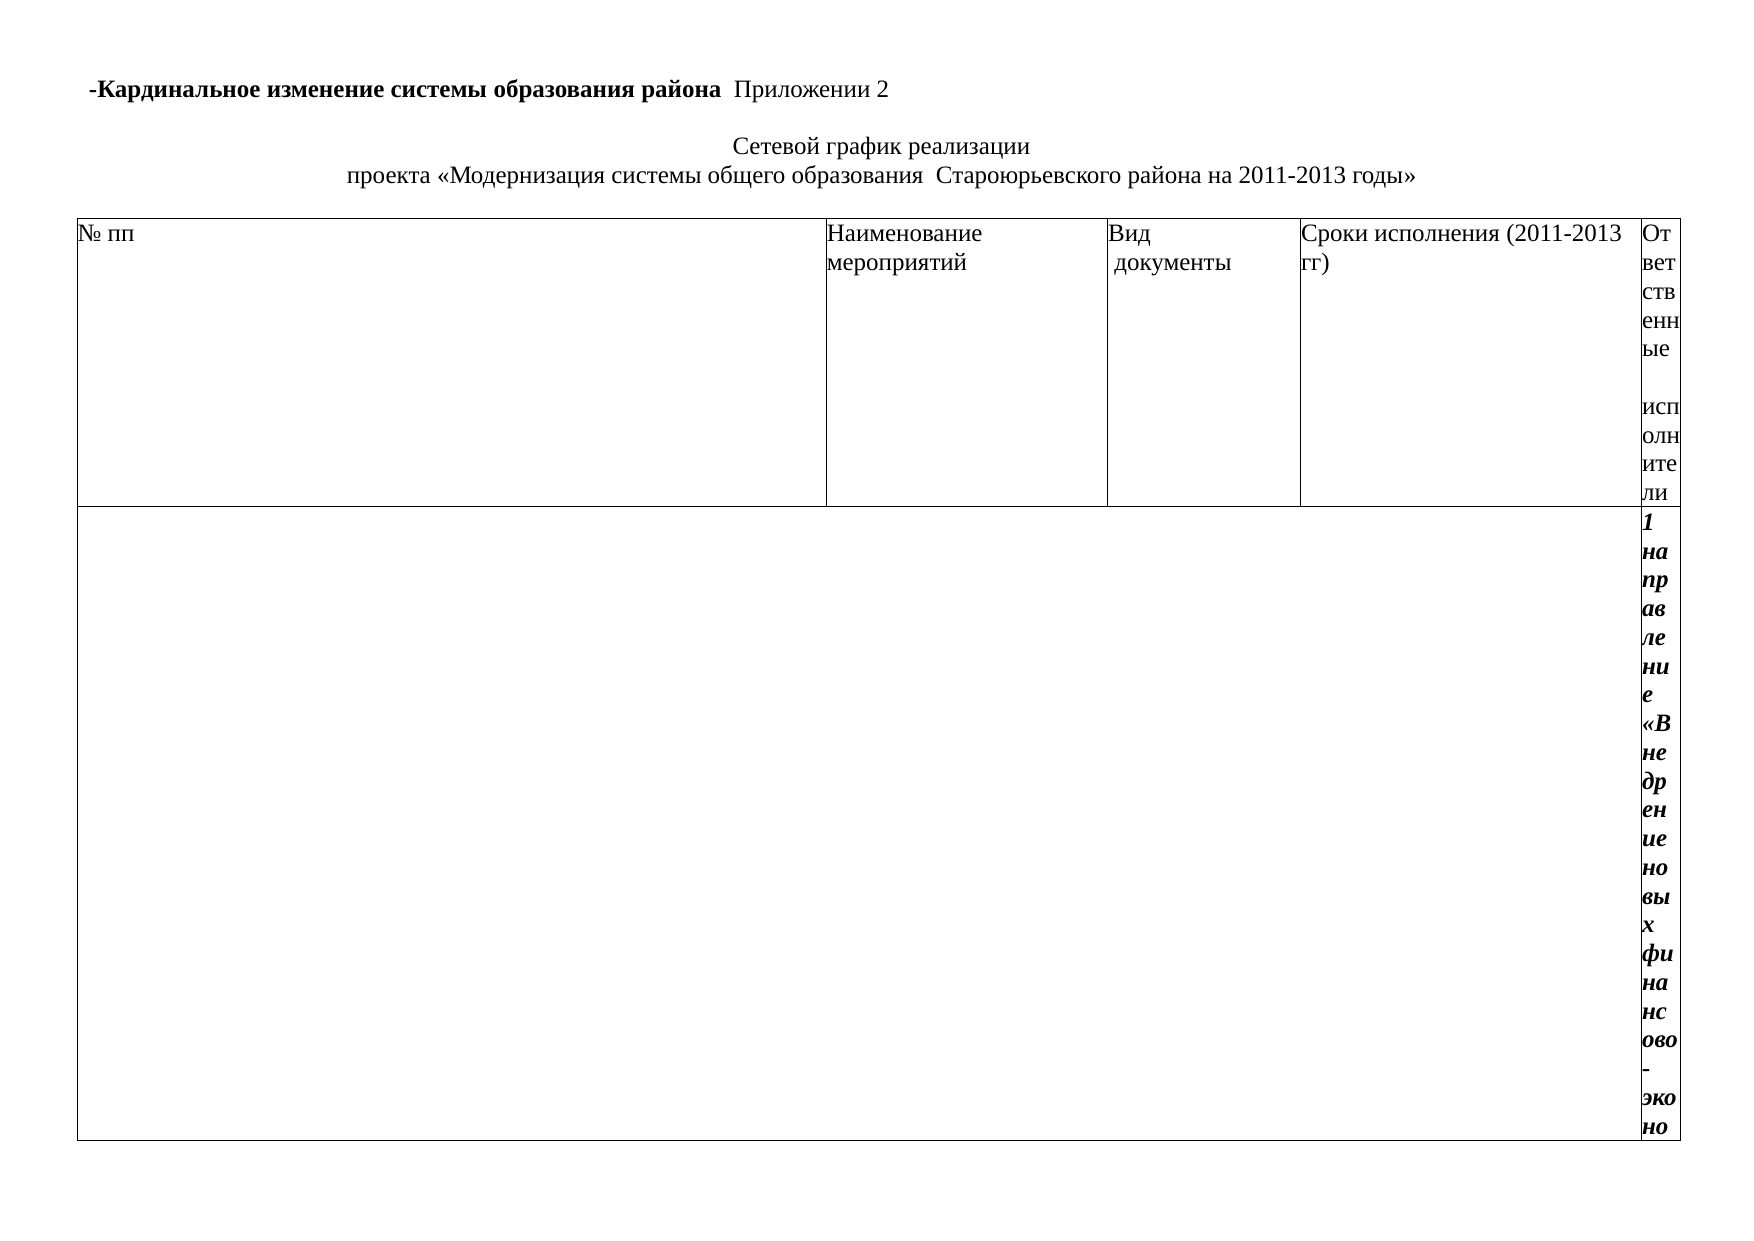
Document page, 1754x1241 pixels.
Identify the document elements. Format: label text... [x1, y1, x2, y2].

text Сетевой график реализации [89, 131, 1680, 160]
text -Кардинальное изменение системы образования района Приложении 2 [89, 74, 1680, 102]
table_header № пп [78, 219, 826, 506]
table_header Вид документы [1108, 219, 1300, 506]
table_cell [78, 507, 1641, 1139]
table_header Наименование мероприятий [827, 219, 1107, 506]
table_cell 1 направление «Внедрение новых финансово-эконо [1642, 507, 1680, 1139]
table_header Сроки исполнения (2011-2013 гг) [1301, 219, 1641, 506]
text проекта «Модернизация системы общего образования Староюрьевского района на 2011-2013 годы» [89, 160, 1680, 189]
table_header Ответственные исполнители [1642, 219, 1680, 506]
